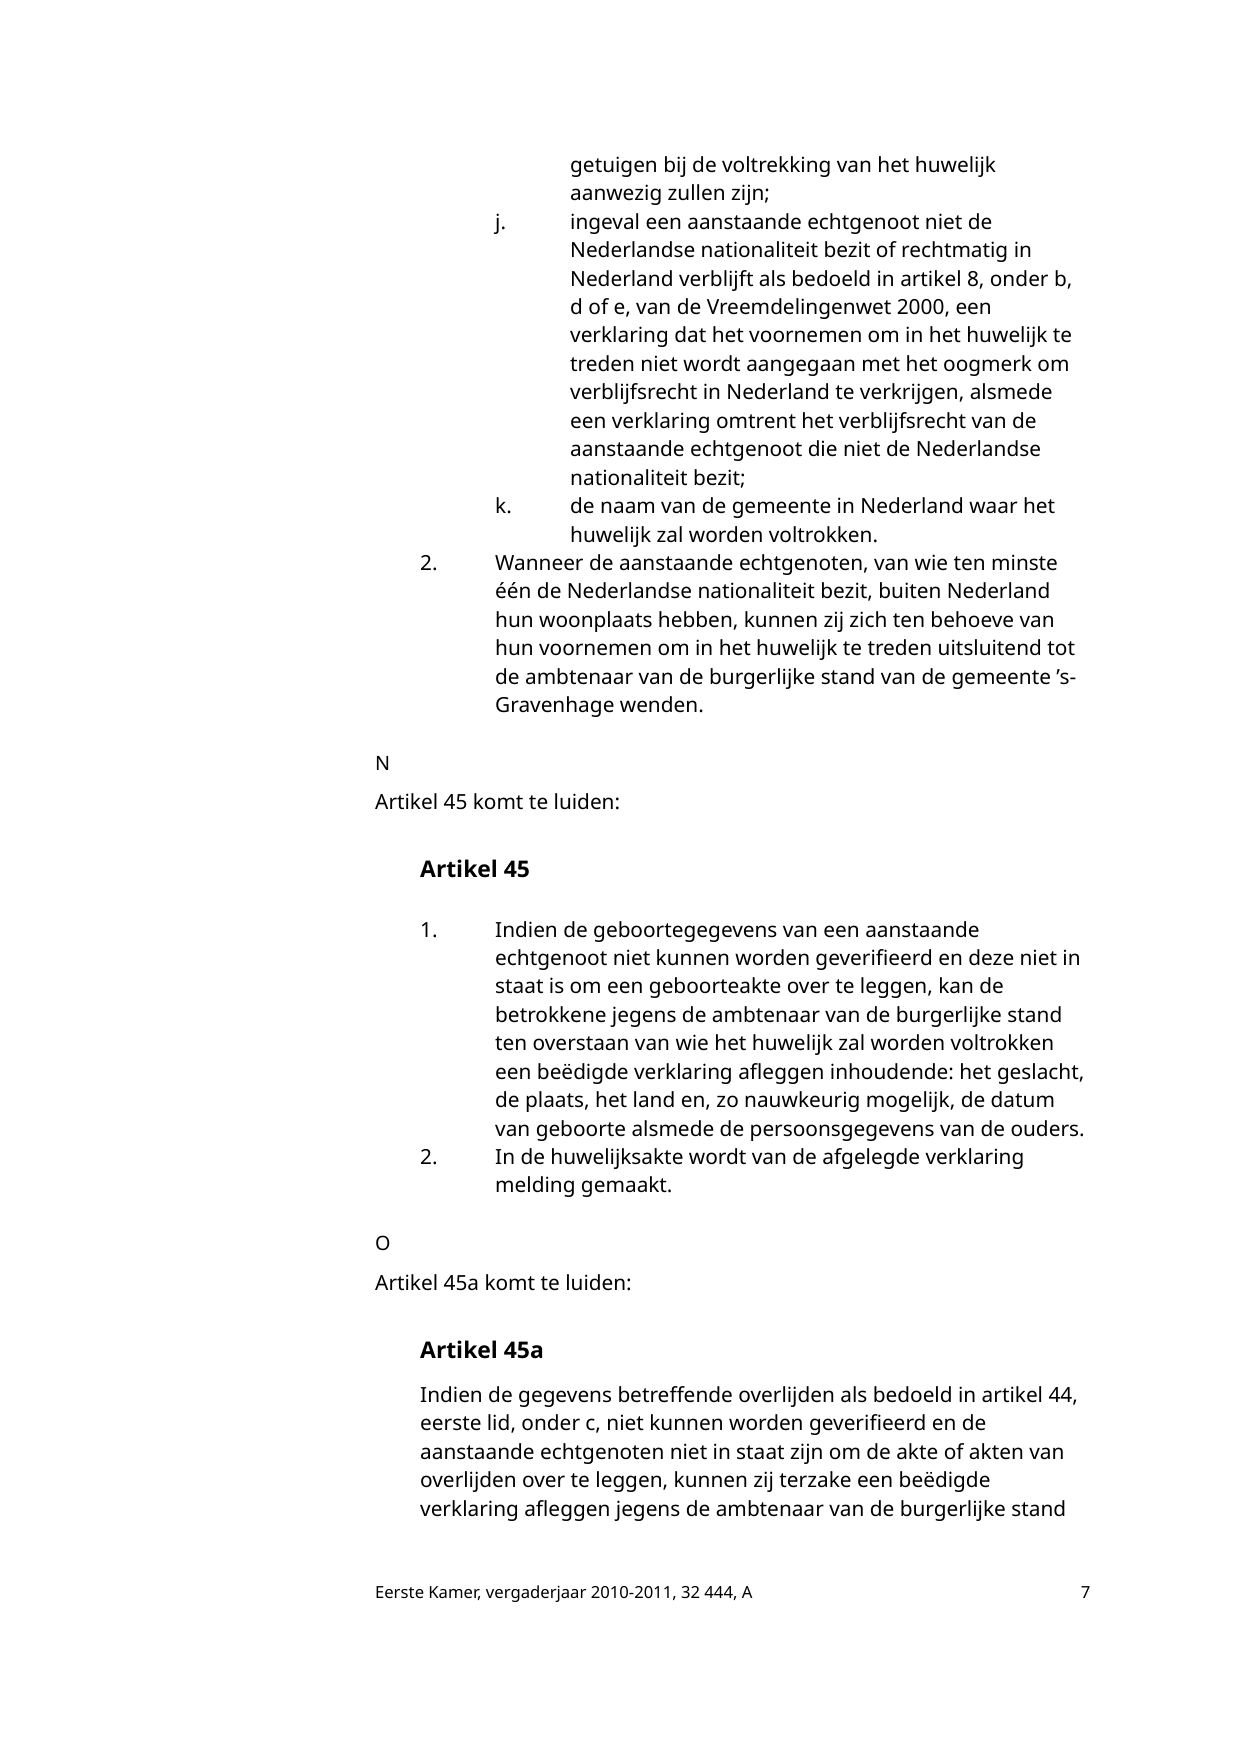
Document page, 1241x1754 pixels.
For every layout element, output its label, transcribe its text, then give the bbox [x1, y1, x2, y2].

subtitle Artikel 45 [420, 853, 1090, 885]
list Wanneer de aanstaande echtgenoten, van wie ten minste één de Nederlandse nationaliteit bezit, buiten Nederland hun woonplaats hebben, kunnen zij zich ten behoeve van hun voornemen om in het huwelijk te treden uitsluitend tot de ambtenaar van de burgerlijke stand van de gemeente ’s-Gravenhage wenden. [420, 548, 1090, 719]
text Artikel 45 komt te luiden: [375, 787, 1090, 816]
text Indien de gegevens betreffende overlijden als bedoeld in artikel 44, eerste lid, onder c, niet kunnen worden geverifieerd en de aanstaande echtgenoten niet in staat zijn om de akte of akten van overlijden over te leggen, kunnen zij terzake een beëdigde verklaring afleggen jegens de ambtenaar van de burgerlijke stand [420, 1380, 1090, 1522]
list ingeval een aanstaande echtgenoot niet de Nederlandse nationaliteit bezit of rechtmatig in Nederland verblijft als bedoeld in artikel 8, onder b, d of e, van de Vreemdelingenwet 2000, een verklaring dat het voornemen om in het huwelijk te treden niet wordt aangegaan met het oogmerk om verblijfsrecht in Nederland te verkrijgen, alsmede een verklaring omtrent het verblijfsrecht van de aanstaande echtgenoot die niet de Nederlandse nationaliteit bezit; [495, 207, 1090, 491]
text O [375, 1229, 1090, 1256]
text N [375, 749, 1090, 776]
list de naam van de gemeente in Nederland waar het huwelijk zal worden voltrokken. [495, 491, 1090, 548]
list getuigen bij de voltrekking van het huwelijk aanwezig zullen zijn; [495, 150, 1090, 207]
list Indien de geboortegegevens van een aanstaande echtgenoot niet kunnen worden geverifieerd en deze niet in staat is om een geboorteakte over te leggen, kan de betrokkene jegens de ambtenaar van de burgerlijke stand ten overstaan van wie het huwelijk zal worden voltrokken een beëdigde verklaring afleggen inhoudende: het geslacht, de plaats, het land en, zo nauwkeurig mogelijk, de datum van geboorte alsmede de persoonsgegevens van de ouders. [420, 915, 1090, 1142]
subtitle Artikel 45a [420, 1334, 1090, 1365]
list In de huwelijksakte wordt van de afgelegde verklaring melding gemaakt. [420, 1142, 1090, 1199]
text Artikel 45a komt te luiden: [375, 1268, 1090, 1296]
